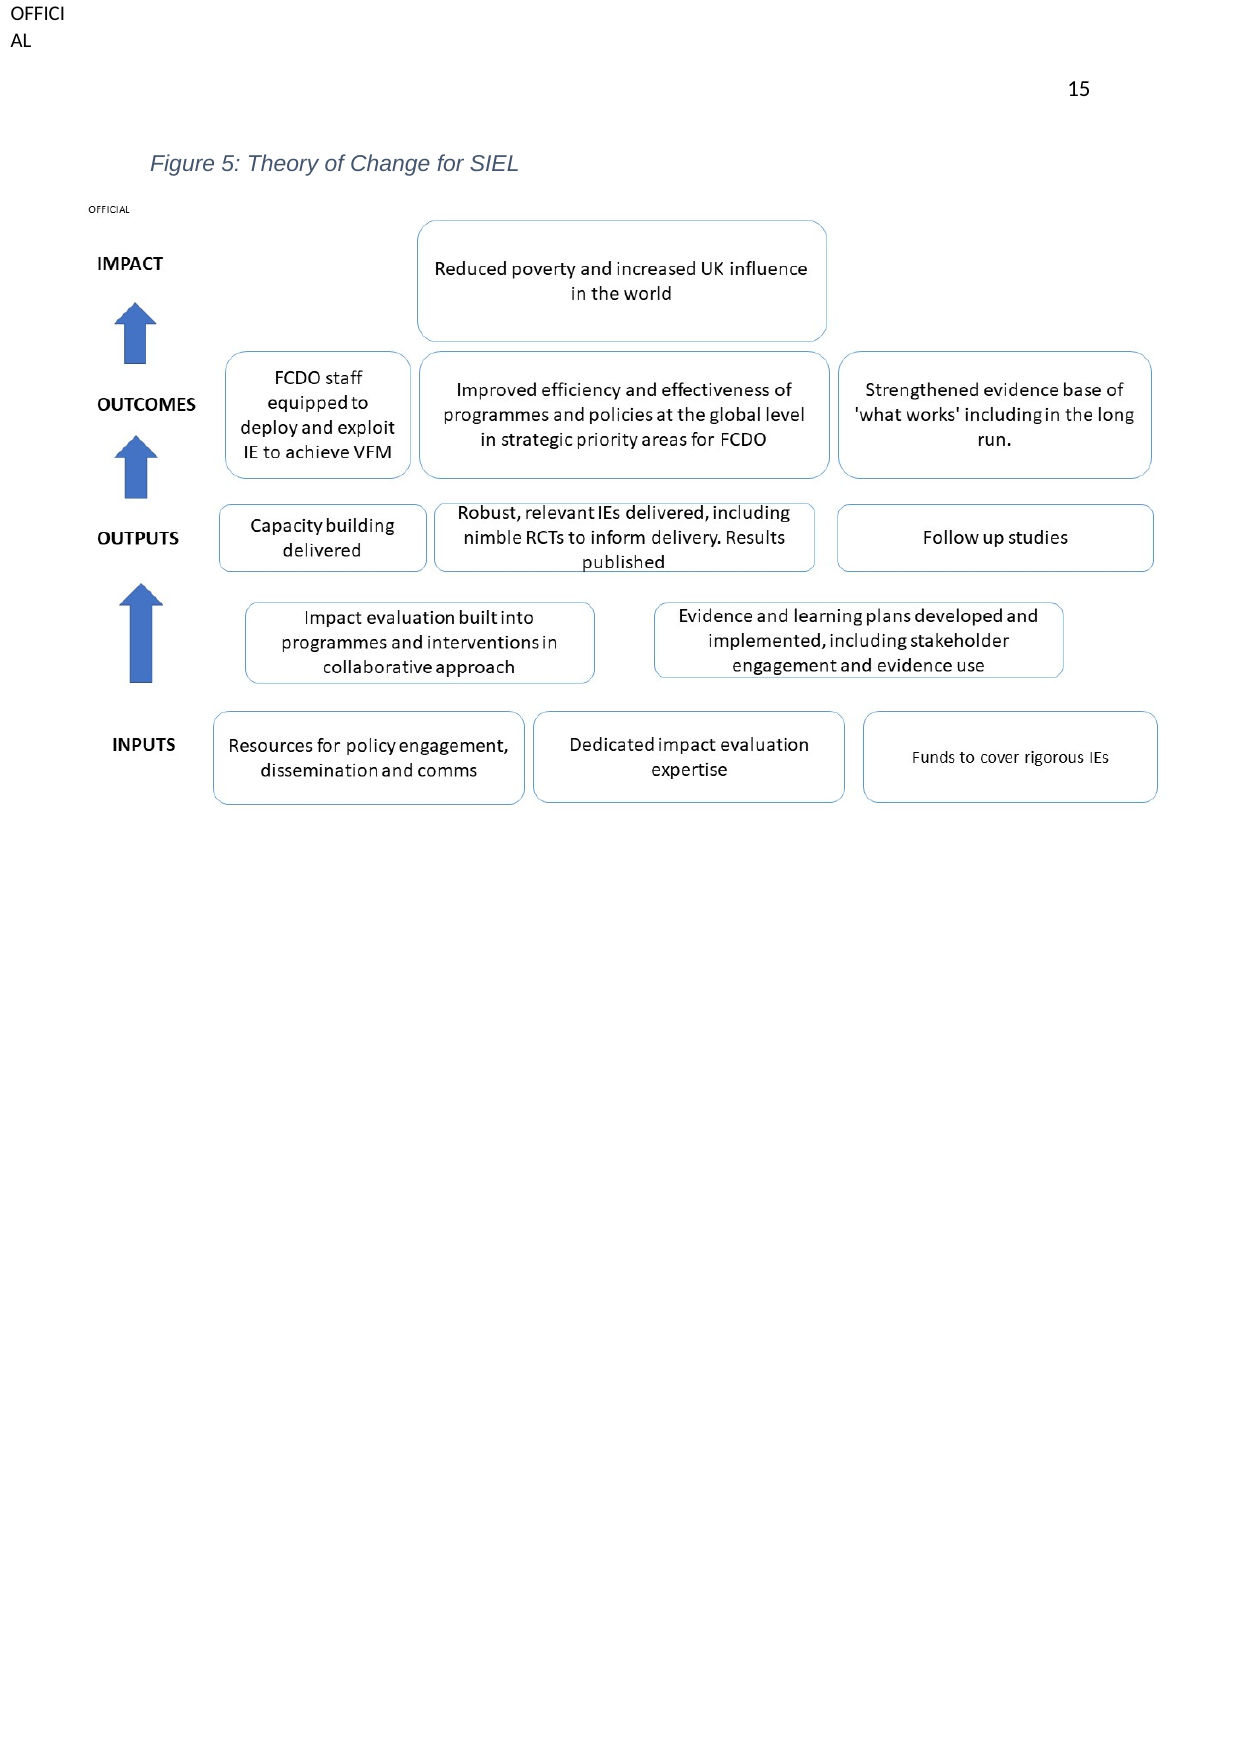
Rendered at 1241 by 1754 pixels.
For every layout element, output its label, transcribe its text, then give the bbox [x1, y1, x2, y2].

text Figure 5: Theory of Change for SIEL [150, 150, 1090, 176]
